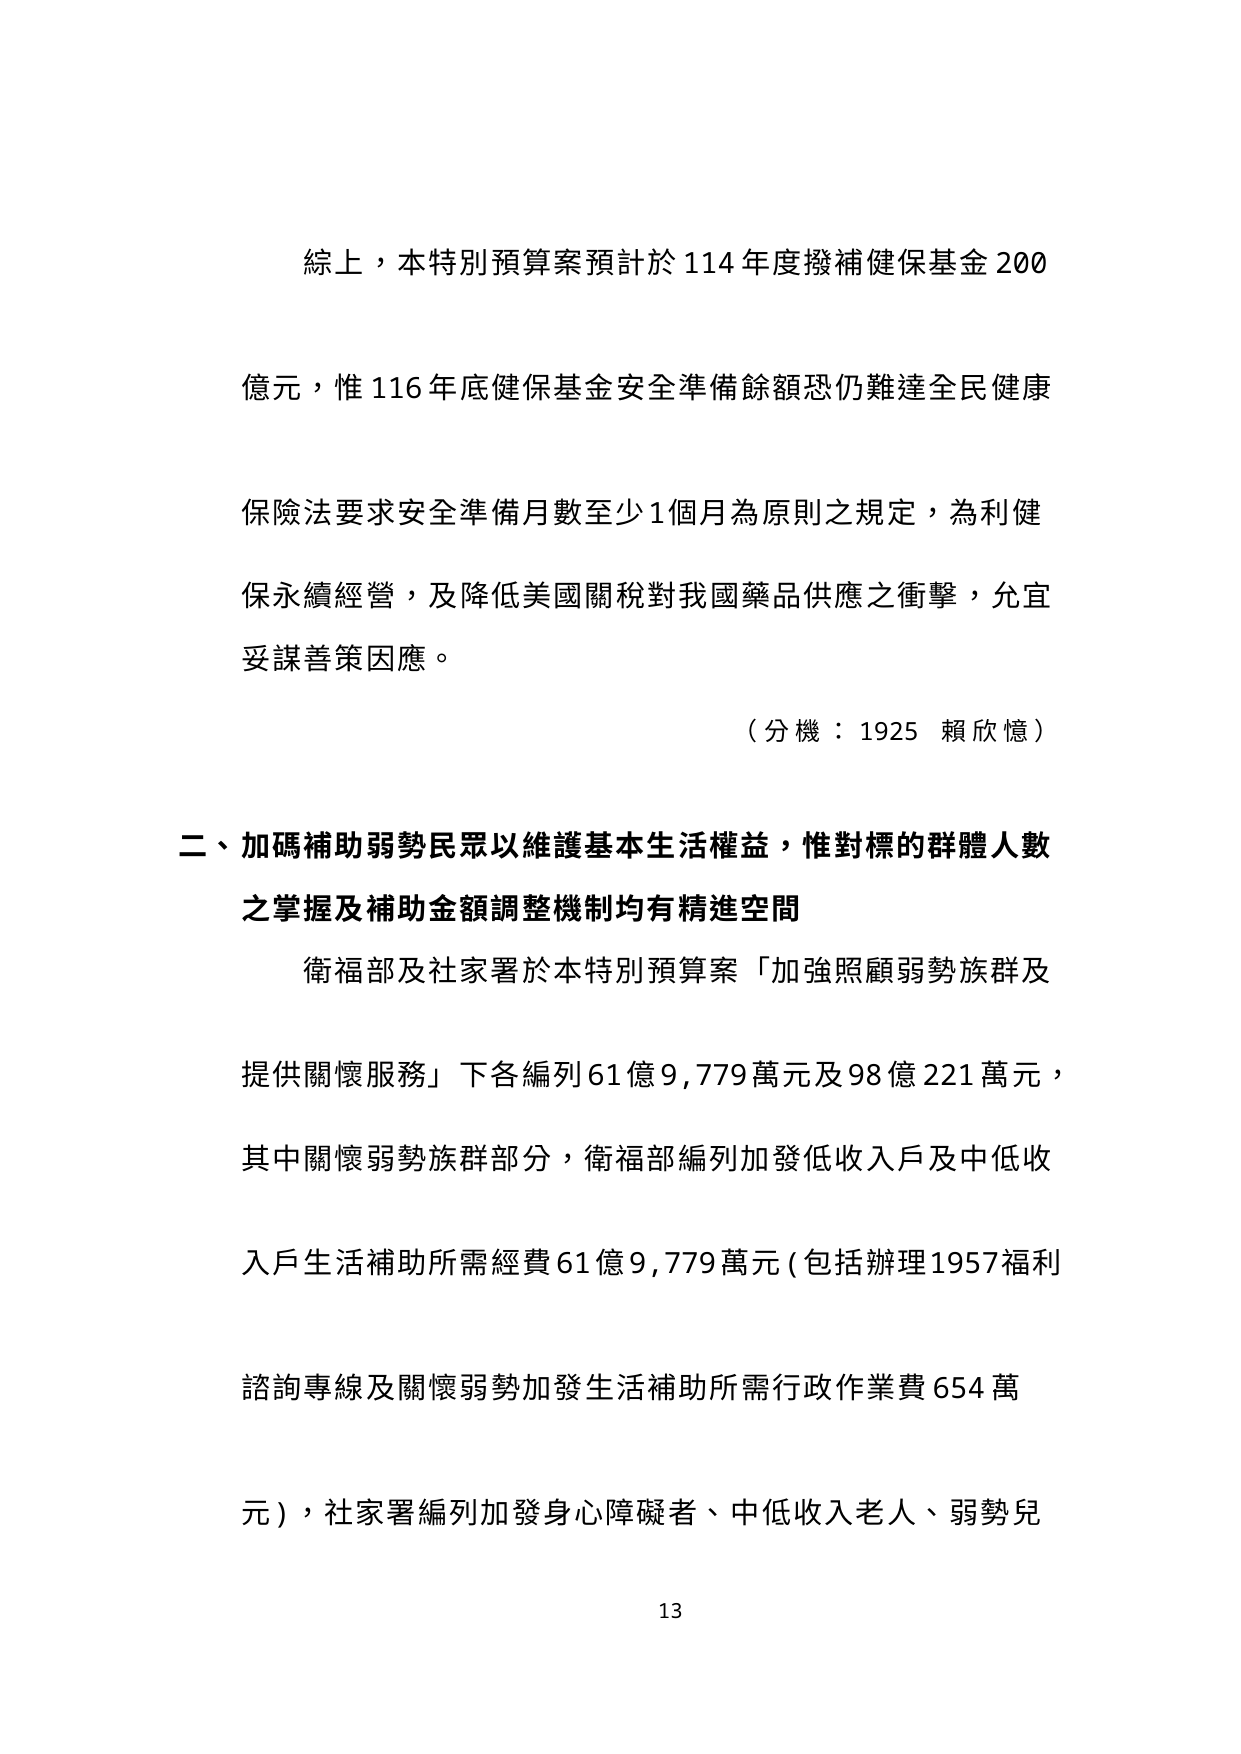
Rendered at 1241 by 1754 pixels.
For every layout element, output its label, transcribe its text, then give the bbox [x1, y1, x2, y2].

text 衛福部及社家署於本特別預算案「加強照顧弱勢族群及提供關懷服務」下各編列61億9,779萬元及98億221萬元，其中關懷弱勢族群部分，衛福部編列加發低收入戶及中低收入戶生活補助所需經費61億9,779萬元(包括辦理1957福利諮詢專線及關懷弱勢加發生活補助所需行政作業費654萬元)，社家署編列加發身心障礙者、中低收入老人、弱勢兒童及少年、以及特殊境遇家庭等生活補助經費35億2,804萬5千元(包括辦理關懷弱勢加發生活補助所需行政作業費650萬1千元)，合計97億2,583萬5千元。謹評估如次： [236, 927, 1063, 1552]
text 二、加碼補助弱勢民眾以維護基本生活權益，惟對標的群體人數之掌握及補助金額調整機制均有精進空間 [177, 802, 1063, 927]
text （分機：1925 賴欣憶） [177, 677, 1063, 740]
text 綜上，本特別預算案預計於114年度撥補健保基金200億元，惟116年底健保基金安全準備餘額恐仍難達全民健康保險法要求安全準備月數至少1個月為原則之規定，為利健保永續經營，及降低美國關稅對我國藥品供應之衝擊，允宜妥謀善策因應。 [236, 177, 1063, 677]
